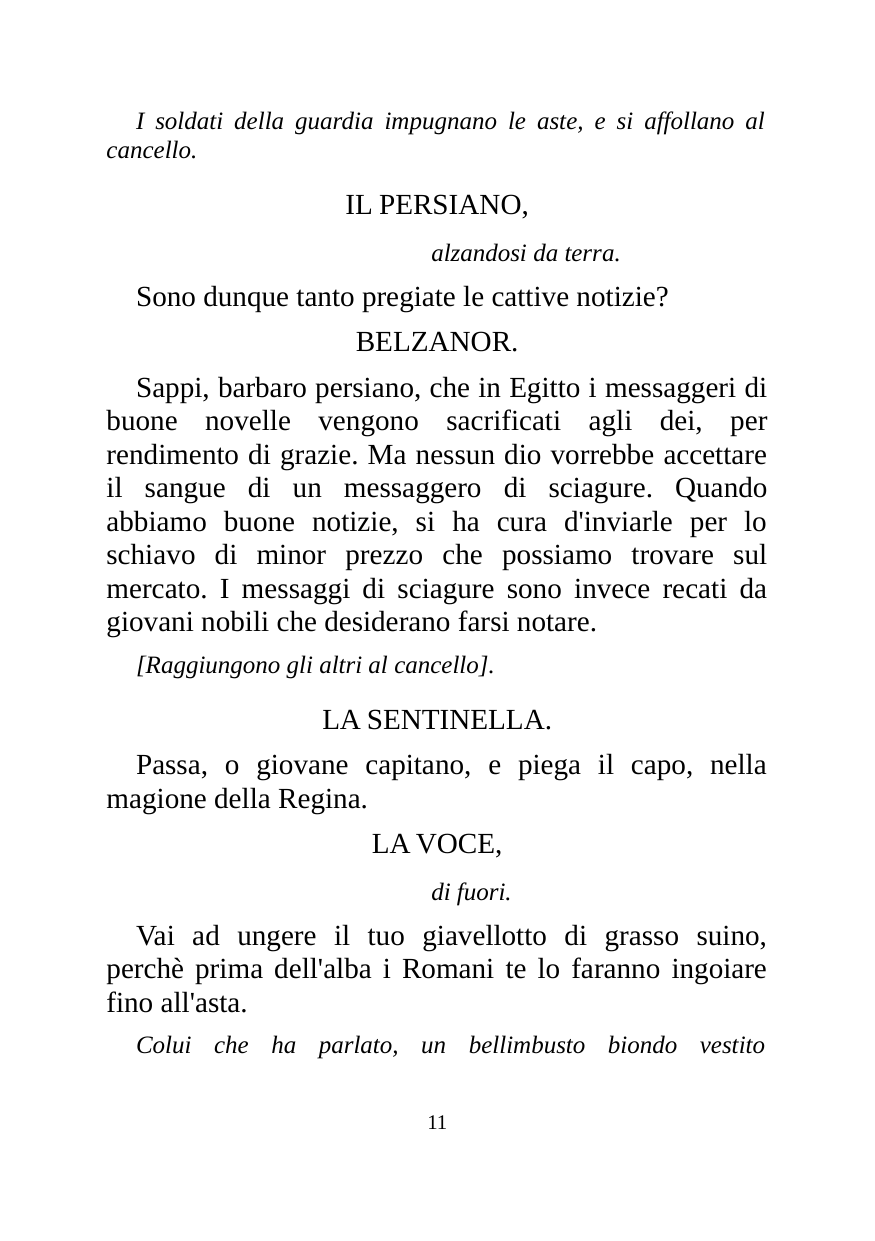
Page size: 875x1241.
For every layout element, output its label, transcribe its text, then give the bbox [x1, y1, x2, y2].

text LA VOCE, [106, 826, 768, 860]
text [Raggiungono gli altri al cancello]. [106, 650, 768, 678]
text I soldati della guardia impugnano le aste, e si affollano al cancello. [106, 106, 768, 164]
text alzandosi da terra. [431, 238, 768, 267]
text LA SENTINELLA. [106, 702, 768, 736]
text BELZANOR. [106, 324, 768, 358]
text Colui che ha parlato, un bellimbusto biondo vestito [106, 1030, 768, 1059]
text di fuori. [431, 877, 768, 906]
text Passa, o giovane capitano, e piega il capo, nella magione della Regina. [106, 747, 768, 814]
text Sono dunque tanto pregiate le cattive notizie? [106, 279, 768, 313]
text Vai ad ungere il tuo giavellotto di grasso suino, perchè prima dell'alba i Romani te lo faranno ingoiare fino all'asta. [106, 918, 768, 1019]
text IL PERSIANO, [106, 187, 768, 221]
text Sappi, barbaro persiano, che in Egitto i messaggeri di buone novelle vengono sacrificati agli dei, per rendimento di grazie. Ma nessun dio vorrebbe accettare il sangue di un messaggero di sciagure. Quando abbiamo buone notizie, si ha cura d'inviarle per lo schiavo di minor prezzo che possiamo trovare sul mercato. I messaggi di sciagure sono invece recati da giovani nobili che desiderano farsi notare. [106, 370, 768, 638]
